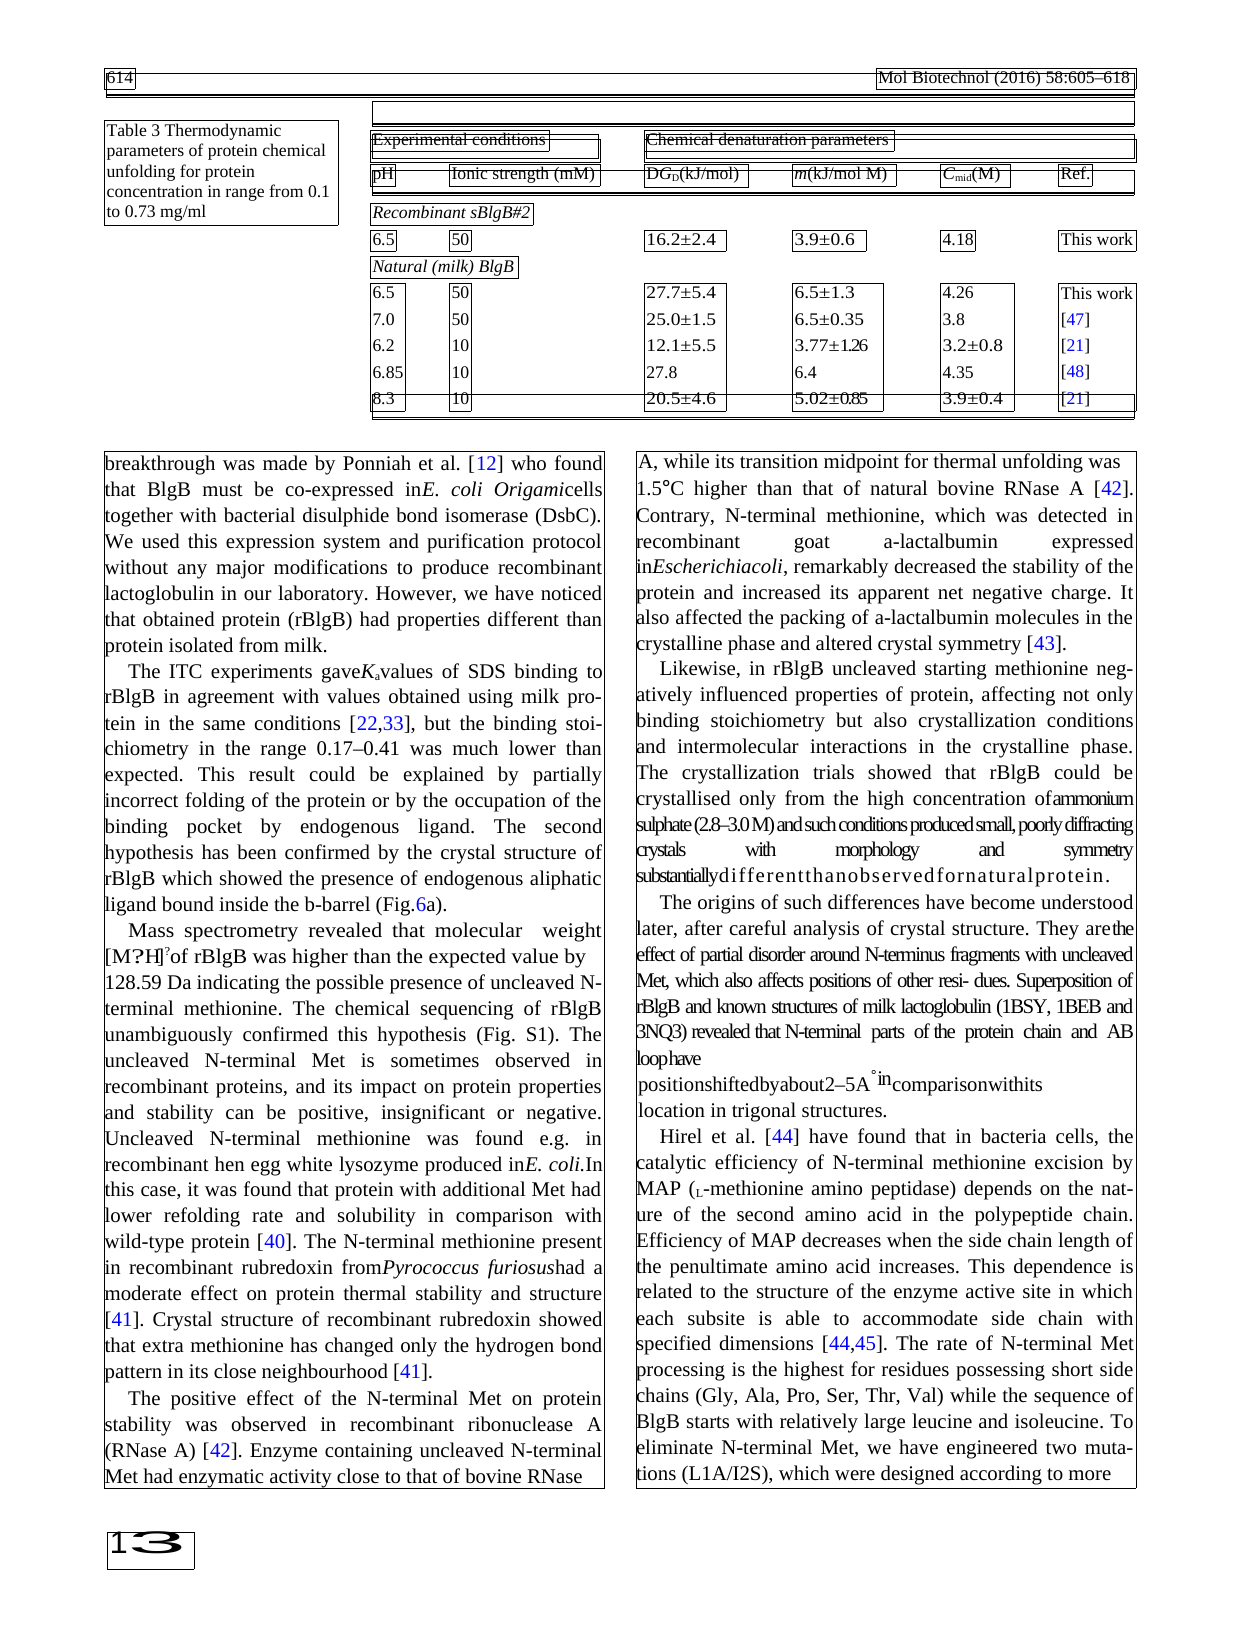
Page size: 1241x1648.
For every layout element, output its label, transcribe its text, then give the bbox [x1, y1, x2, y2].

text 4.26 [942, 284, 1014, 302]
text Table 3 Thermodynamic parameters of protein chemical unfolding for protein concentration in range from 0.1 to 0.73 mg/ml [106, 121, 338, 222]
text 5.02±0.85 [794, 395, 883, 408]
text 128.59 Da indicating the possible presence of uncleaved N-terminal methionine. The chemical sequencing of rBlgB unambiguously confirmed this hypothesis (Fig. S1). The uncleaved N-terminal Met is sometimes observed in recombinant proteins, and its impact on protein properties and stability can be positive, insignificant or negative. Uncleaved N-terminal methionine was found e.g. in recombinant hen egg white lysozyme produced inE. coli.In this case, it was found that protein with additional Met had lower refolding rate and solubility in comparison with wild-type protein [40]. The N-terminal methionine present in recombinant rubredoxin fromPyrococcus furiosushad a moderate effect on protein thermal stability and structure [41]. Crystal structure of recombinant rubredoxin showed that extra methionine has changed only the hydrogen bond pattern in its close neighbourhood [41]. [105, 970, 603, 1383]
text Ionic strength (mM) [451, 171, 599, 184]
text 8.3 [373, 395, 405, 408]
text 7.0 [372, 309, 405, 329]
text 1.5°C higher than that of natural bovine RNase A [42]. Contrary, N-terminal methionine, which was detected in recombinant goat a-lactalbumin expressed inEscherichiacoli, remarkably decreased the stability of the protein and increased its apparent net negative charge. It also affected the packing of a-lactalbumin molecules in the crystalline phase and altered crystal symmetry [43]. [637, 473, 1134, 654]
text Recombinant sBlgB#2 [372, 204, 533, 223]
text 6.2 [372, 335, 405, 356]
text 50 [451, 284, 471, 302]
text 8.3 [372, 388, 405, 394]
text 3.9±0.4 [942, 388, 1014, 394]
text 4.18 [942, 231, 975, 249]
text This work [47] [1061, 284, 1135, 329]
text 6.5±0.35 [794, 309, 883, 329]
text [48] [1061, 361, 1136, 381]
text [21] [1061, 336, 1136, 356]
text pH [373, 171, 395, 184]
text 6.5 [372, 231, 396, 249]
text 13 [109, 1533, 194, 1559]
text 6.5±1.3 [794, 284, 883, 302]
text 10 [451, 395, 471, 408]
text 6.4 [794, 362, 883, 382]
text [646, 165, 747, 170]
text 3.9±0.6 [794, 231, 866, 249]
text A, while its transition midpoint for thermal unfolding was [638, 452, 1136, 473]
text [794, 165, 896, 170]
text 6.5 [372, 284, 405, 302]
text 27.8 [646, 362, 726, 382]
text Natural (milk) BlgB [372, 257, 518, 276]
text Ref. [1060, 171, 1092, 184]
text [372, 165, 395, 170]
text 10 [451, 388, 471, 394]
text DGD(kJ/mol) [646, 171, 747, 184]
text 3.77±1.26 [794, 335, 883, 356]
text Experimental conditions [395, 140, 549, 149]
text breakthrough was made by Ponniah et al. [12] who found that BlgB must be co-expressed inE. coli Origamicells together with bacterial disulphide bond isomerase (DsbC). We used this expression system and purification protocol without any major modifications to produce recombinant lactoglobulin in our laboratory. However, we have noticed that obtained protein (rBlgB) had properties different than protein isolated from milk. [105, 452, 603, 657]
text 3.2±0.8 [942, 335, 1014, 356]
text [21] [1061, 388, 1136, 408]
text Mass spectrometry revealed that molecular weight [M?H]?of rBlgB was higher than the expected value by [105, 918, 602, 968]
text 4.35 [942, 362, 1014, 382]
text This work [1061, 231, 1136, 249]
text 12.1±5.5 [646, 335, 726, 356]
text 20.5±4.6 [646, 395, 726, 408]
text [1060, 165, 1092, 170]
text The positive effect of the N-terminal Met on protein stability was observed in recombinant ribonuclease A (RNase A) [42]. Enzyme containing uncleaved N-terminal Met had enzymatic activity close to that of bovine RNase [105, 1386, 602, 1488]
text 20.5±4.6 [646, 388, 726, 394]
text Cmid(M) [942, 171, 1010, 184]
text [106, 69, 135, 73]
text Likewise, in rBlgB uncleaved starting methionine neg- atively influenced properties of protein, affecting not only binding stoichiometry but also crystallization conditions and intermolecular interactions in the crystalline phase. The crystallization trials showed that rBlgB could be crystallised only from the high concentration ofammonium sulphate (2.8–3.0 M) and such conditions produced small, poorly diffracting crystals with morphology and symmetry substantiallydifferentthanobservedfornaturalprotein. [637, 656, 1134, 887]
text 614 [107, 74, 135, 87]
text Mol Biotechnol (2016) 58:605–618 [878, 69, 1136, 87]
text 3.9±0.4 [942, 395, 1014, 408]
text [451, 165, 599, 170]
text positionshiftedbyabout2–5A˚incomparisonwithits [638, 1071, 1136, 1096]
text 5.02±0.85 [794, 388, 883, 394]
text 50 [451, 309, 471, 329]
text 50 [451, 231, 471, 249]
text m(kJ/mol M) [794, 171, 896, 184]
text 3.8 [942, 309, 1014, 329]
text Hirel et al. [44] have found that in bacteria cells, the catalytic efficiency of N-terminal methionine excision by MAP (L-methionine amino peptidase) depends on the nat- ure of the second amino acid in the polypeptide chain. Efficiency of MAP decreases when the side chain length of the penultimate amino acid increases. This dependence is related to the structure of the enzyme active site in which each subsite is able to accommodate side chain with specified dimensions [44,45]. The rate of N-terminal Met processing is the highest for residues possessing short side chains (Gly, Ala, Pro, Ser, Thr, Val) while the sequence of BlgB starts with relatively large leucine and isoleucine. To eliminate N-terminal Met, we have engineered two muta- tions (L1A/I2S), which were designed according to more [637, 1124, 1134, 1485]
text parameters [814, 140, 894, 149]
text Chemical denaturation [647, 140, 812, 149]
text 25.0±1.5 [646, 309, 726, 329]
text 10 [451, 362, 471, 382]
text 6.85 [372, 362, 405, 382]
text [942, 165, 1010, 170]
text 16.2±2.4 [646, 231, 726, 249]
text 27.7±5.4 [646, 284, 726, 302]
text 10 [451, 335, 471, 356]
text The ITC experiments gaveKavalues of SDS binding to rBlgB in agreement with values obtained using milk pro- tein in the same conditions [22,33], but the binding stoi- chiometry in the range 0.17–0.41 was much lower than expected. This result could be explained by partially incorrect folding of the protein or by the occupation of the binding pocket by endogenous ligand. The second hypothesis has been confirmed by the crystal structure of rBlgB which showed the presence of endogenous aliphatic ligand bound inside the b-barrel (Fig.6a). [105, 658, 603, 916]
text The origins of such differences have become understood later, after careful analysis of crystal structure. They arethe effect of partial disorder around N-terminus fragments with uncleaved Met, which also affects positions of other resi- dues. Superposition of rBlgB and known structures of milk lactoglobulin (1BSY, 1BEB and 3NQ3) revealed that N-terminal parts of the protein chain and AB loophave [637, 890, 1134, 1069]
text location in trigonal structures. [638, 1098, 1136, 1122]
